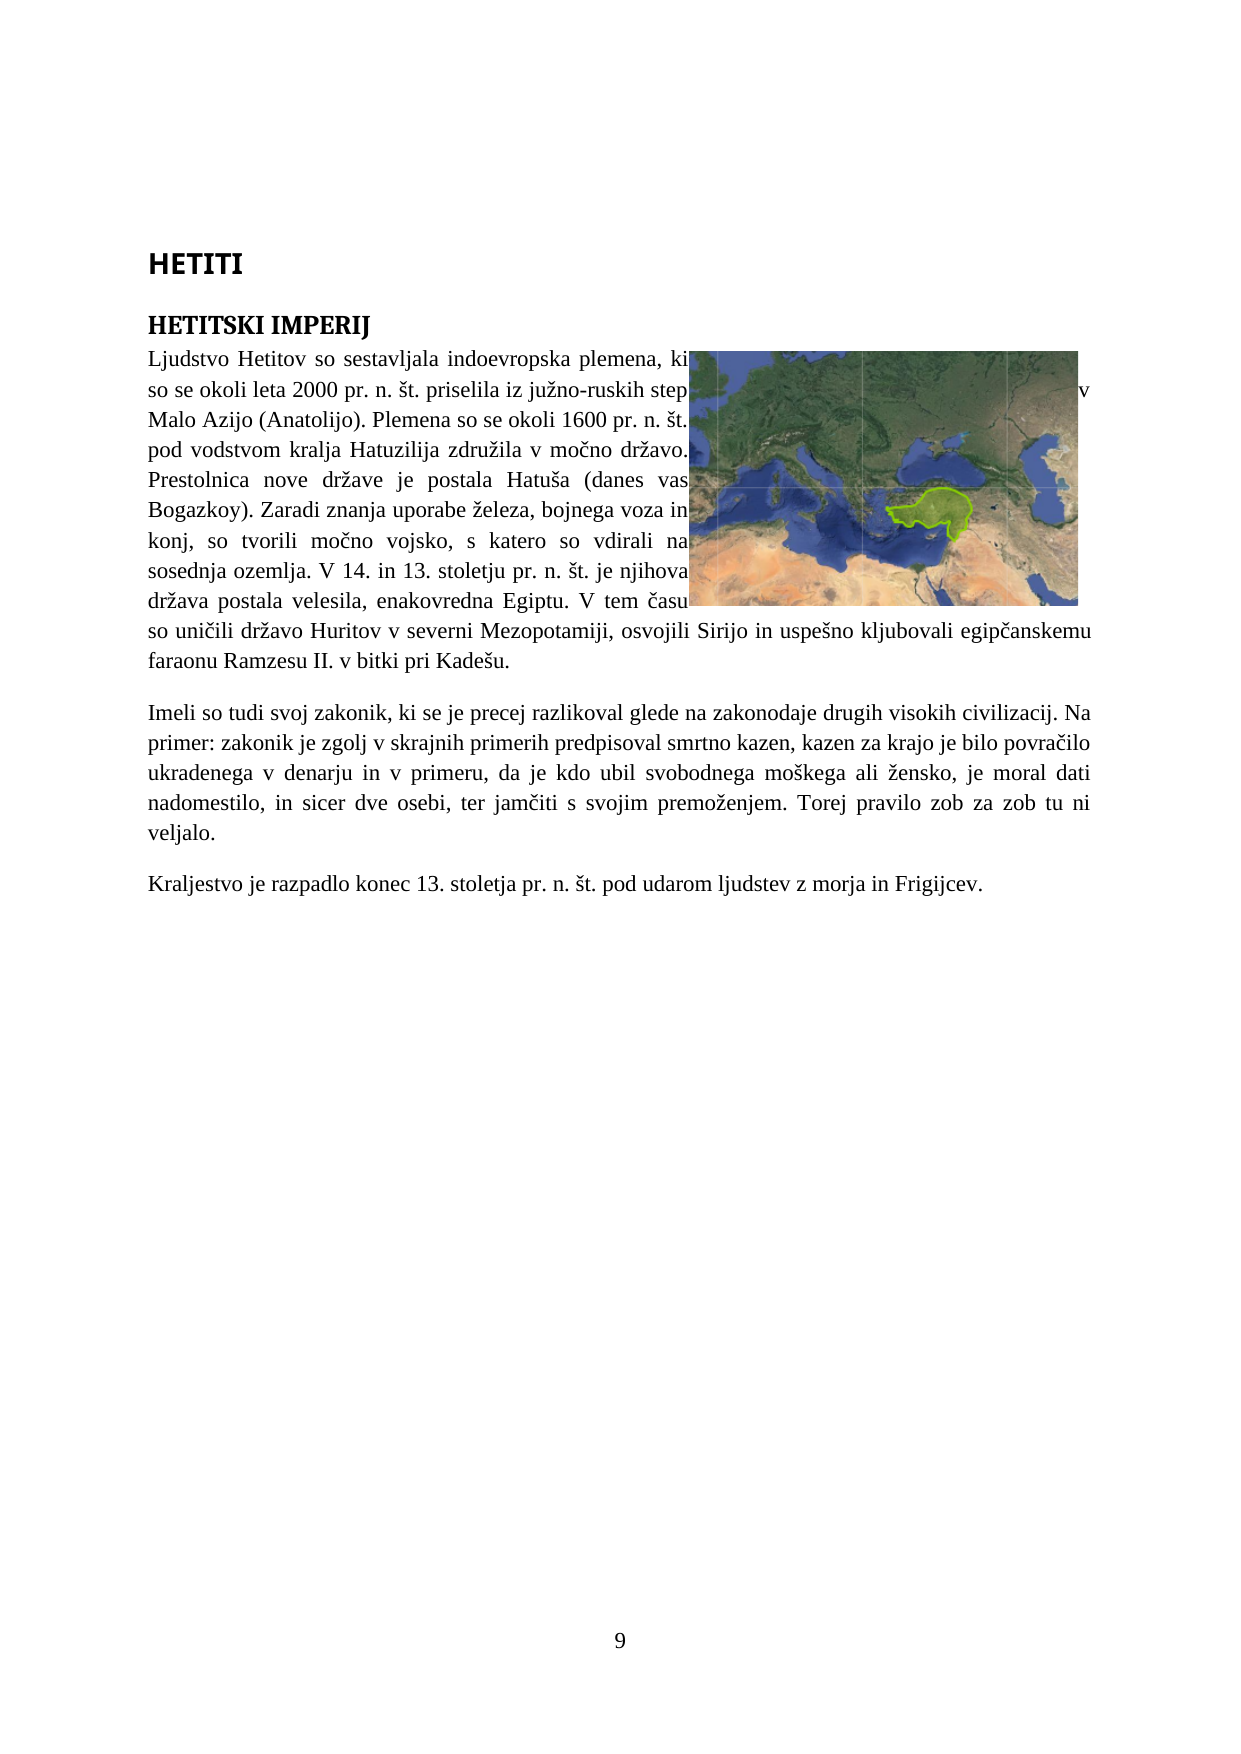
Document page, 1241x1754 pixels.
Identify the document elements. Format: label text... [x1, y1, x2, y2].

text Kraljestvo je razpadlo konec 13. stoletja pr. n. št. pod udarom ljudstev z morja in Frigijcev. [148, 870, 1093, 897]
subtitle HETITI [148, 243, 1093, 283]
text Ljudstvo Hetitov so sestavljala indoevropska plemena, ki so se okoli leta 2000 pr. n. št. priselila iz južno-ruskih step v Malo Azijo (Anatolijo). Plemena so se okoli 1600 pr. n. št. pod vodstvom kralja Hatuzilija združila v močno državo. Prestolnica nove države je postala Hatuša (danes vas Bogazkoy). Zaradi znanja uporabe železa, bojnega voza in konj, so tvorili močno vojsko, s katero so vdirali na sosednja ozemlja. V 14. in 13. stoletju pr. n. št. je njihova država postala velesila, enakovredna Egiptu. V tem času so uničili državo Huritov v severni Mezopotamiji, osvojili Sirijo in uspešno kljubovali egipčanskemu faraonu Ramzesu II. v bitki pri Kadešu. [148, 345, 1093, 674]
subtitle HETITSKI IMPERIJ [148, 310, 1093, 341]
picture [689, 351, 942, 606]
text Imeli so tudi svoj zakonik, ki se je precej razlikoval glede na zakonodaje drugih visokih civilizacij. Na primer: zakonik je zgolj v skrajnih primerih predpisoval smrtno kazen, kazen za krajo je bilo povračilo ukradenega v denarju in v primeru, da je kdo ubil svobodnega moškega ali žensko, je moral dati nadomestilo, in sicer dve osebi, ter jamčiti s svojim premoženjem. Torej pravilo zob za zob tu ni veljalo. [148, 698, 1093, 846]
